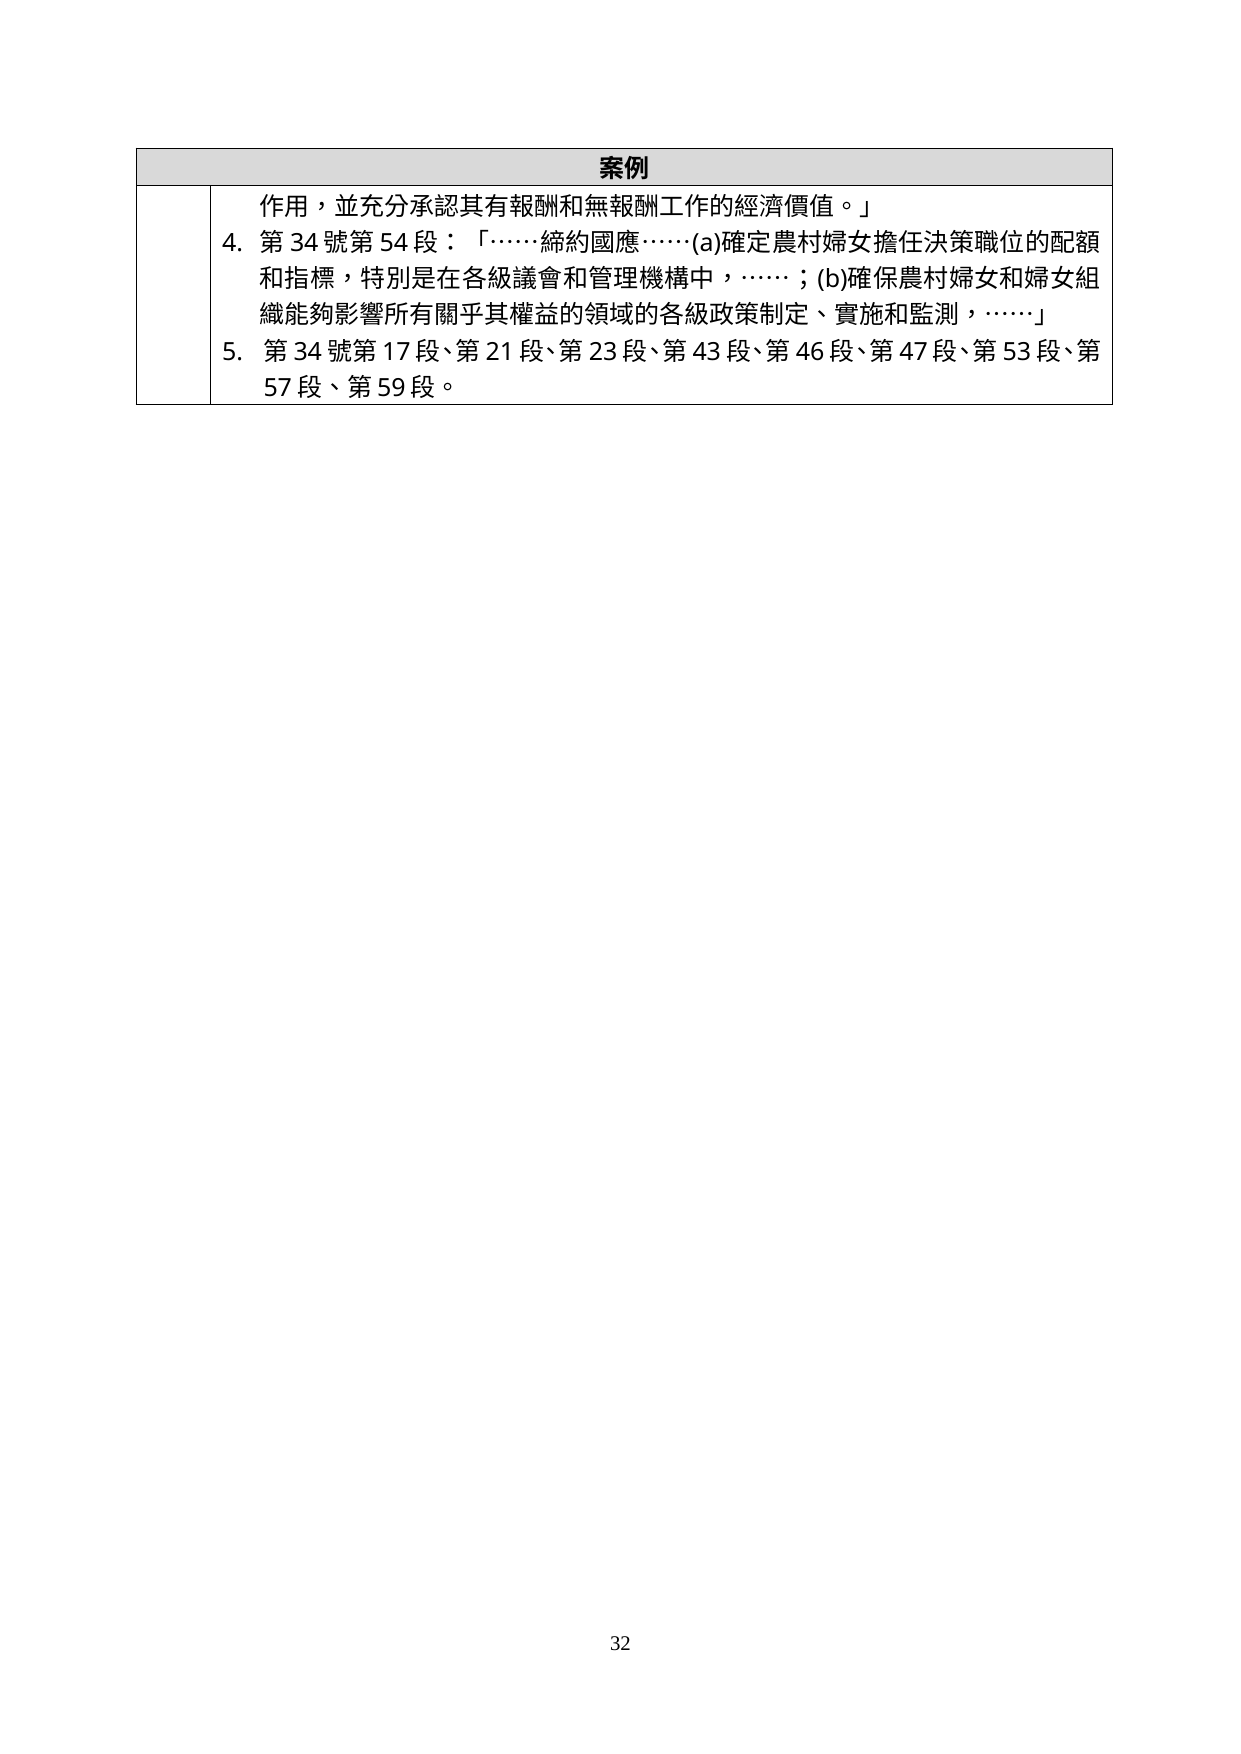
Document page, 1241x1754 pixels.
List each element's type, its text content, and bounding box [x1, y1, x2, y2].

table_header 案例 [137, 149, 1112, 185]
table_cell [137, 186, 210, 403]
table_cell 作用，並充分承認其有報酬和無報酬工作的經濟價值。」 第34號第54段：「……締約國應……(a)確定農村婦女擔任決策職位的配額和指標，特別是在各級議會和管理機構中，……；(b)確保農村婦女和婦女組織能夠影響所有關乎其權益的領域的各級政策制定、實施和監測，……」 第34號第17段、第21段、第23段、第43段、第46段、第47段、第53段、第57段、第59段。 [211, 186, 1112, 403]
